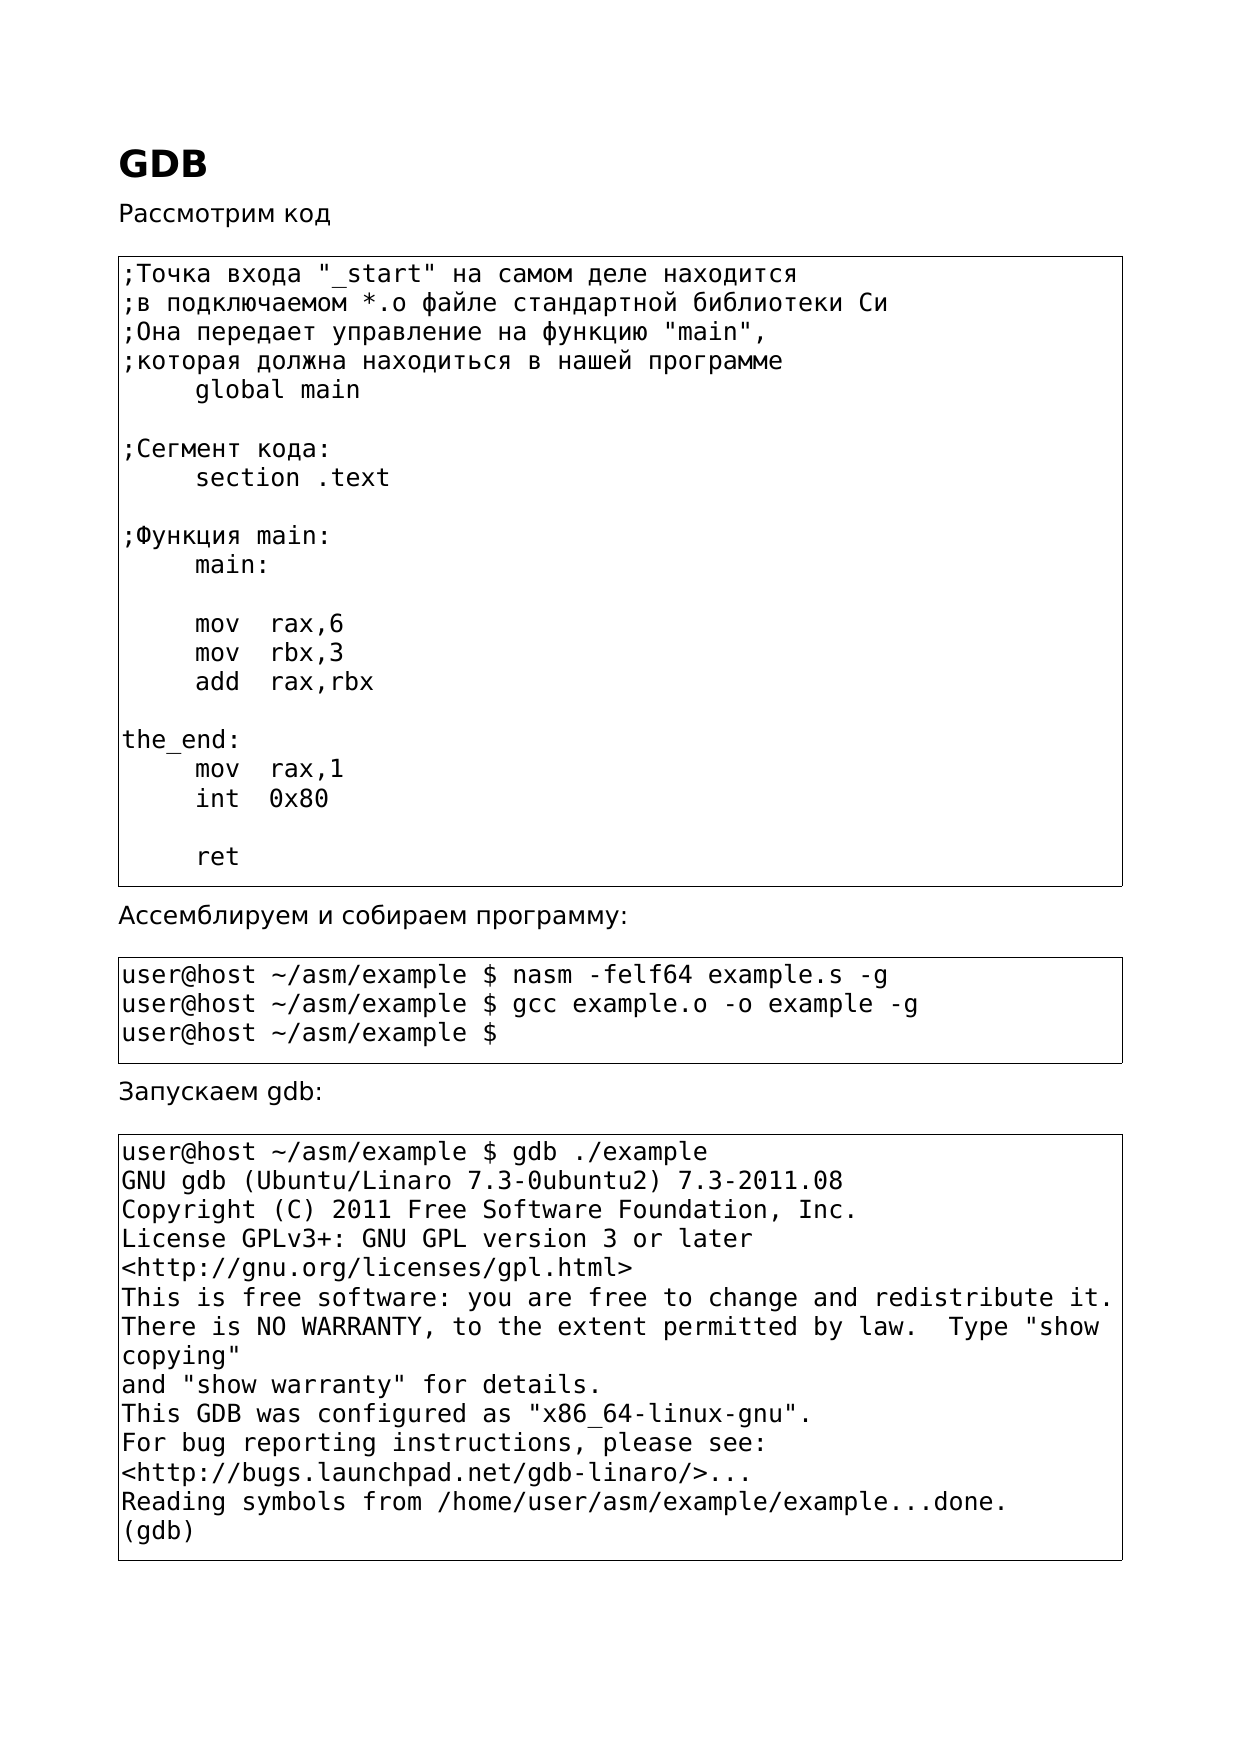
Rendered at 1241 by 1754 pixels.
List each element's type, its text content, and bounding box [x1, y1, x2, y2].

text Рассмотрим код [118, 199, 1122, 228]
subtitle GDB [118, 143, 1122, 187]
table_header user@host ~/asm/example $ nasm -felf64 example.s -g user@host ~/asm/example $ gcc example.o -o example -g user@host ~/asm/example $ [119, 958, 1122, 1062]
table_header user@host ~/asm/example $ gdb ./example GNU gdb (Ubuntu/Linaro 7.3-0ubuntu2) 7.3-2011.08 Copyright (C) 2011 Free Software Foundation, Inc. License GPLv3+: GNU GPL version 3 or later <http://gnu.org/licenses/gpl.html> This is free software: you are free to change and redistribute it. There is NO WARRANTY, to the extent permitted by law. Type "show copying" and "show warranty" for details. This GDB was configured as "x86_64-linux-gnu". For bug reporting instructions, please see: <http://bugs.launchpad.net/gdb-linaro/>... Reading symbols from /home/user/asm/example/example...done. (gdb) [119, 1135, 1122, 1560]
table_header ;Точка входа "_start" на самом деле находится ;в подключаемом *.o файле стандартной библиотеки Си ;Она передает управление на функцию "main", ;которая должна находиться в нашей программе global main ;Сегмент кода: section .text ;Функция main: main: mov rax,6 mov rbx,3 add rax,rbx the_end: mov rax,1 int 0x80 ret [119, 257, 1122, 886]
text Запускаем gdb: [118, 1077, 1122, 1107]
text Ассемблируем и собираем программу: [118, 901, 1122, 930]
